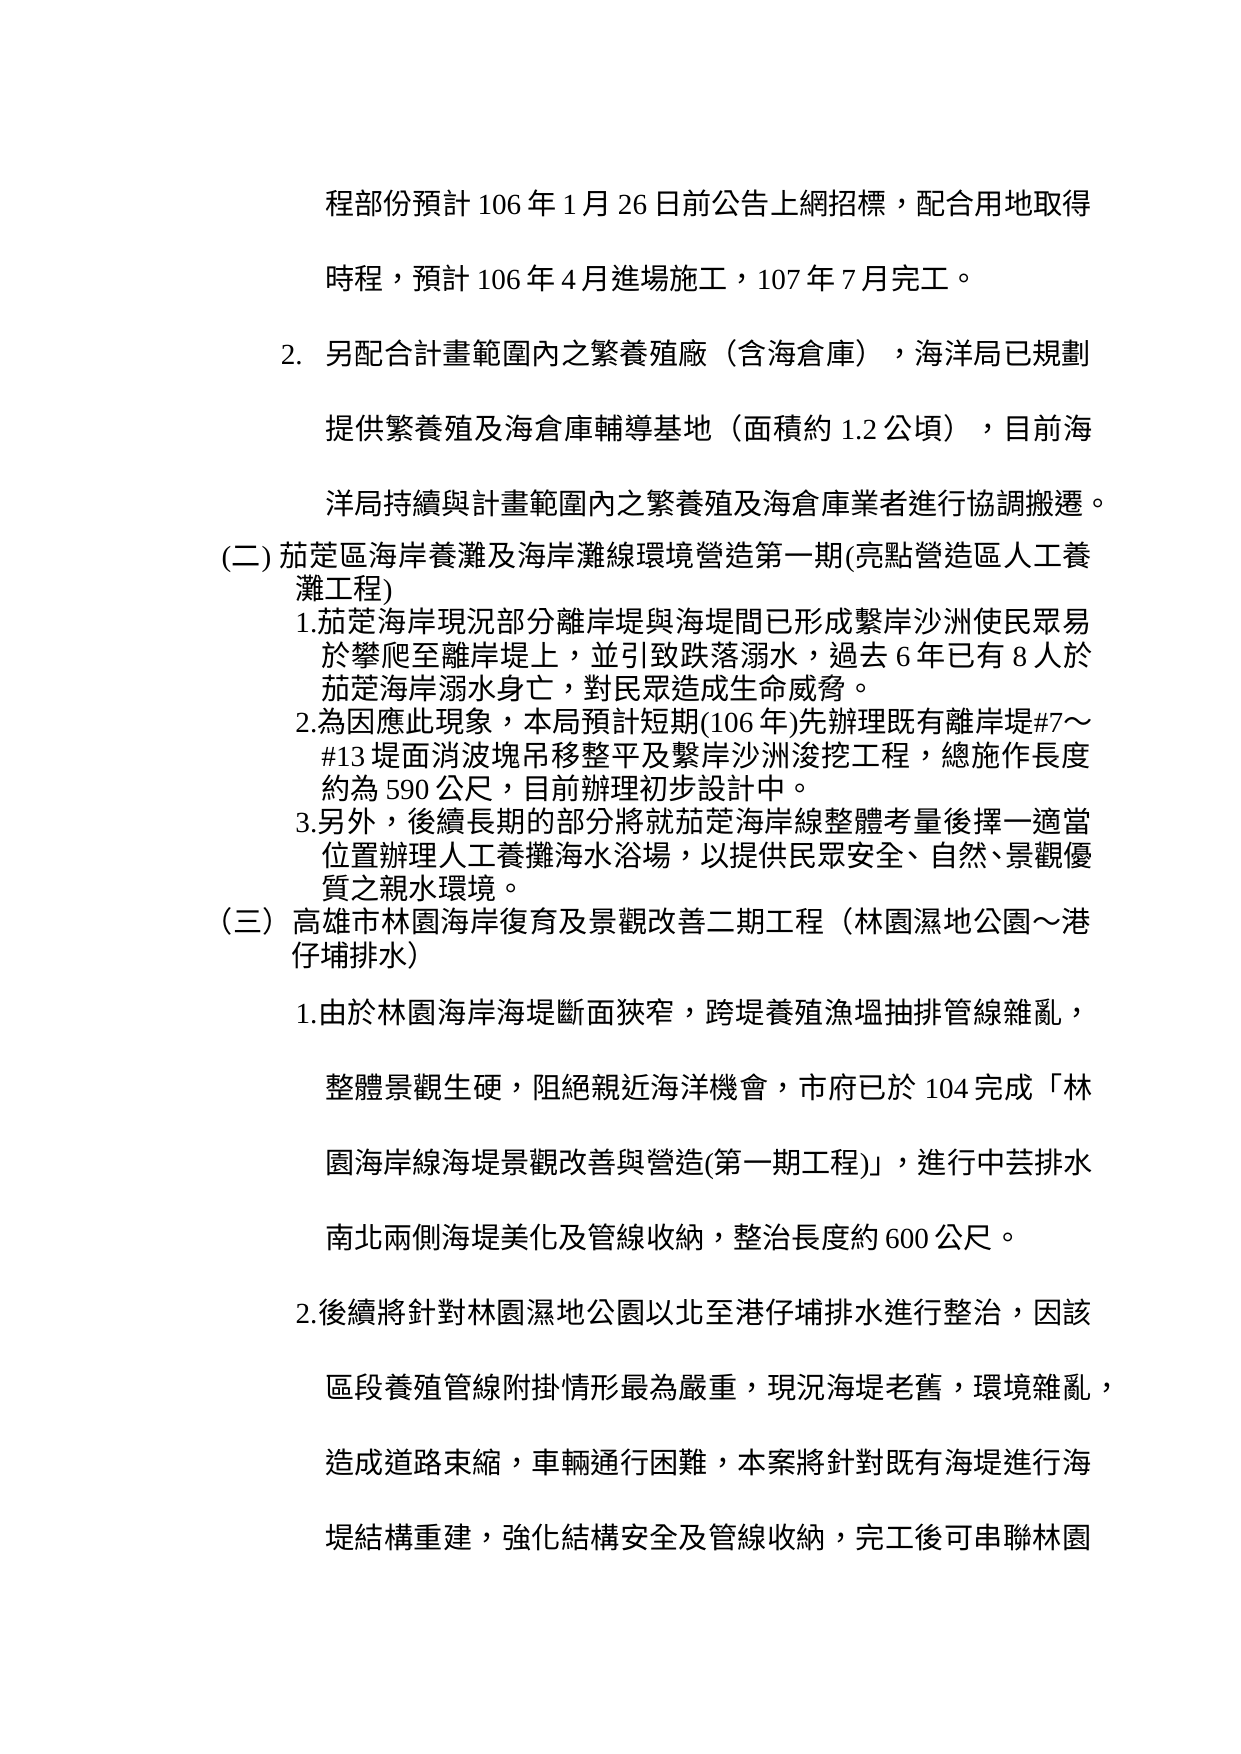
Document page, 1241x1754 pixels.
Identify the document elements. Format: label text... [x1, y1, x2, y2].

text 1.由於林園海岸海堤斷面狹窄，跨堤養殖漁塭抽排管線雜亂，整體景觀生硬，阻絕親近海洋機會，市府已於104完成「林園海岸線海堤景觀改善與營造(第一期工程)」，進行中芸排水南北兩側海堤美化及管線收納，整治長度約600公尺。 [295, 973, 1092, 1273]
list 另配合計畫範圍內之繁養殖廠（含海倉庫），海洋局已規劃提供繁養殖及海倉庫輔導基地（面積約1.2公頃），目前海洋局持續與計畫範圍內之繁養殖及海倉庫業者進行協調搬遷。 [281, 314, 1092, 539]
text (二) 茄萣區海岸養灘及海岸灘線環境營造第一期(亮點營造區人工養灘工程) [221, 539, 1092, 606]
text （三）高雄市林園海岸復育及景觀改善二期工程（林園濕地公園～港仔埔排水） [203, 906, 1092, 973]
text 2.後續將針對林園濕地公園以北至港仔埔排水進行整治，因該區段養殖管線附掛情形最為嚴重，現況海堤老舊，環境雜亂，造成道路束縮，車輛通行困難，本案將針對既有海堤進行海堤結構重建，強化結構安全及管線收納，完工後可串聯林園海洋濕地，營造親近海洋友善環境。 [295, 1273, 1092, 1573]
text 2.為因應此現象，本局預計短期(106年)先辦理既有離岸堤#7～#13堤面消波塊吊移整平及繫岸沙洲浚挖工程，總施作長度約為590公尺，目前辦理初步設計中。 [295, 706, 1092, 806]
list 程部份預計106年1月26日前公告上網招標，配合用地取得時程，預計106年4月進場施工，107年7月完工。 [281, 164, 1092, 314]
text 3.另外，後續長期的部分將就茄萣海岸線整體考量後擇一適當位置辦理人工養攤海水浴場，以提供民眾安全、 自然、景觀優質之親水環境。 [295, 806, 1092, 906]
text 1.茄萣海岸現況部分離岸堤與海堤間已形成繫岸沙洲使民眾易於攀爬至離岸堤上，並引致跌落溺水，過去6年已有8人於茄萣海岸溺水身亡，對民眾造成生命威脅。 [295, 606, 1092, 706]
